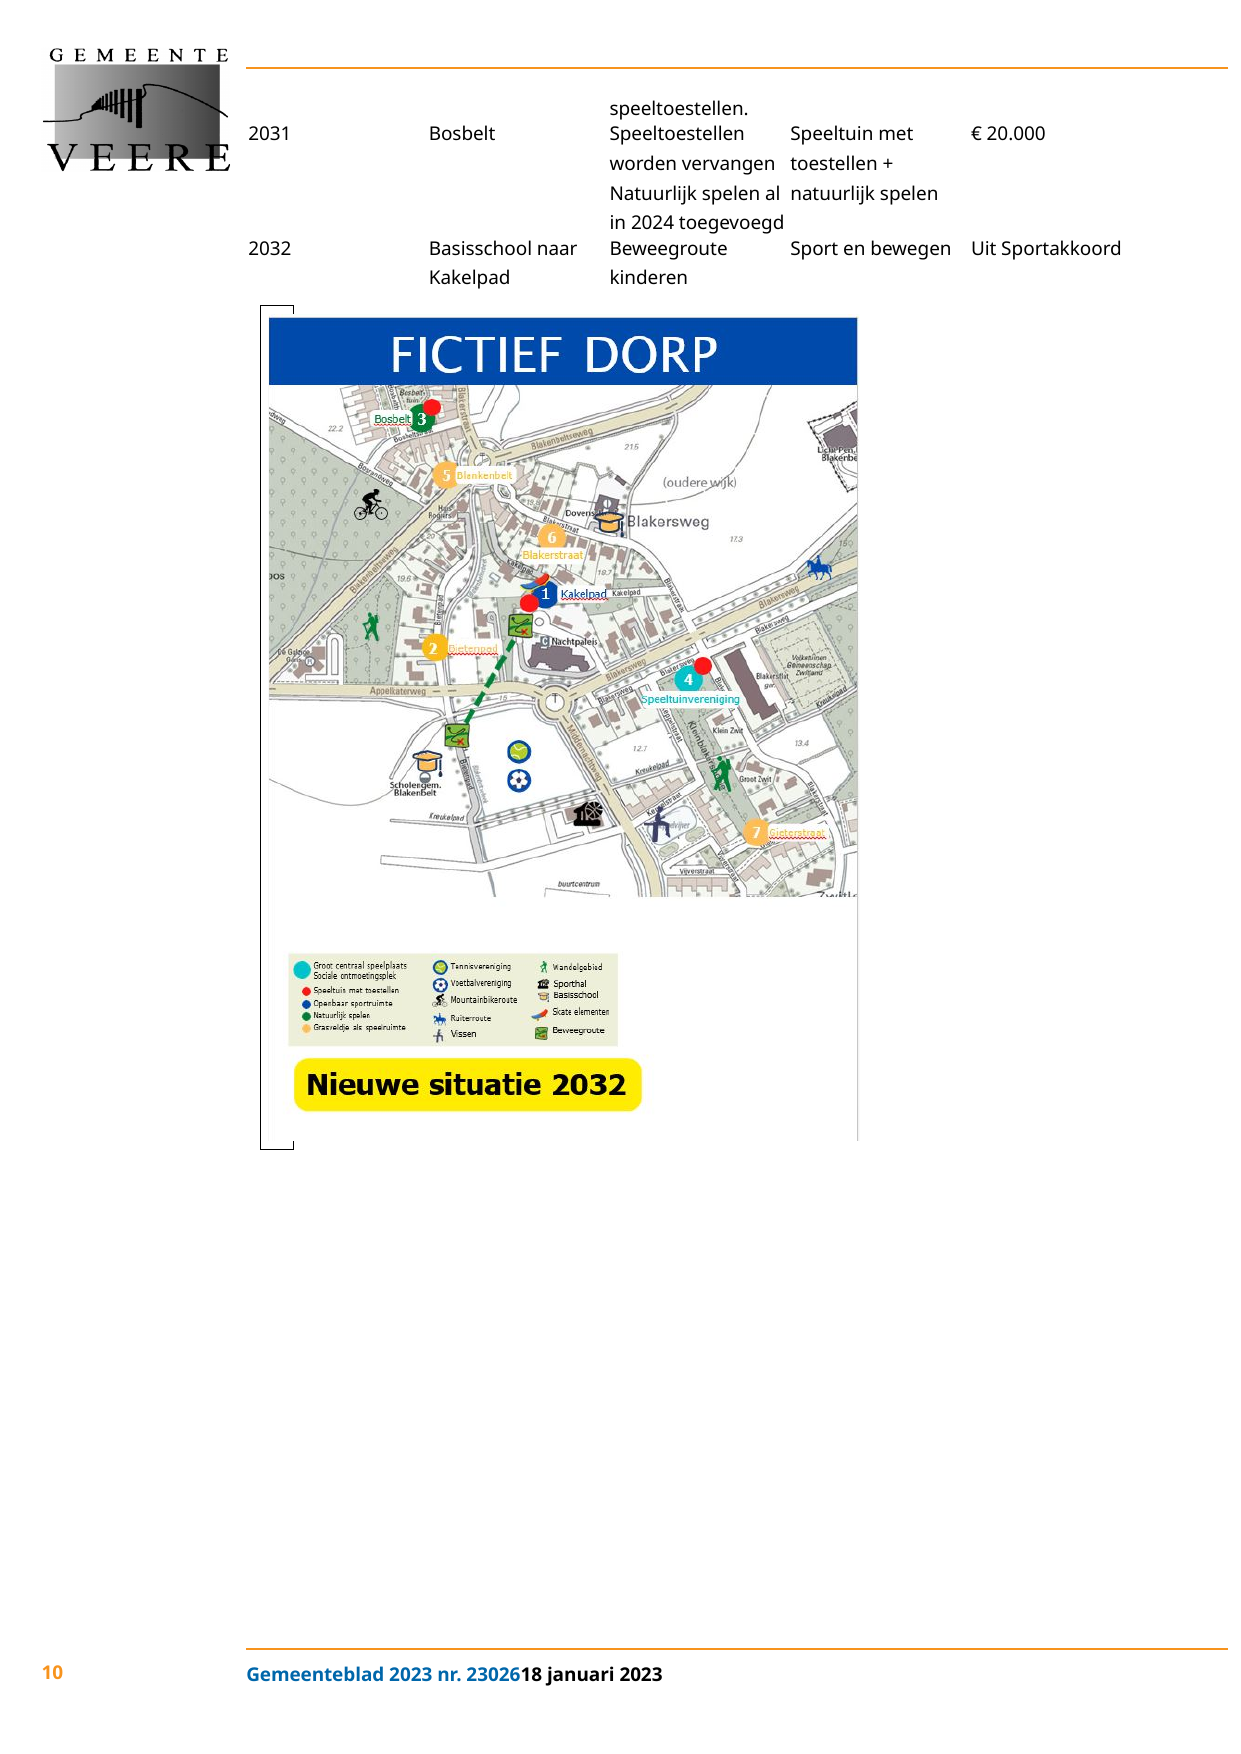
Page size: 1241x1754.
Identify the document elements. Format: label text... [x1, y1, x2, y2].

table_cell Speeltoestellen worden vervangen Natuurlijk spelen al in 2024 toegevoegd [609, 121, 790, 235]
table_cell [971, 95, 1152, 121]
table_cell Sport en bewegen [790, 235, 971, 290]
table_cell Beweegroute kinderen [609, 235, 790, 290]
table_cell 2031 [248, 121, 429, 235]
table_cell Bosbelt [429, 121, 609, 235]
picture [268, 314, 860, 1141]
table_cell € 20.000 [971, 121, 1152, 235]
table_cell 2032 [248, 235, 429, 290]
table_cell Speeltuin met toestellen + natuurlijk spelen [790, 121, 971, 235]
table_cell Basisschool naar Kakelpad [429, 235, 609, 290]
table_cell [429, 95, 609, 121]
table_cell [790, 95, 971, 121]
table_cell speeltoestellen. [609, 95, 790, 121]
table_cell [248, 95, 429, 121]
picture [41, 47, 231, 172]
table_cell Uit Sportakkoord [971, 235, 1152, 290]
